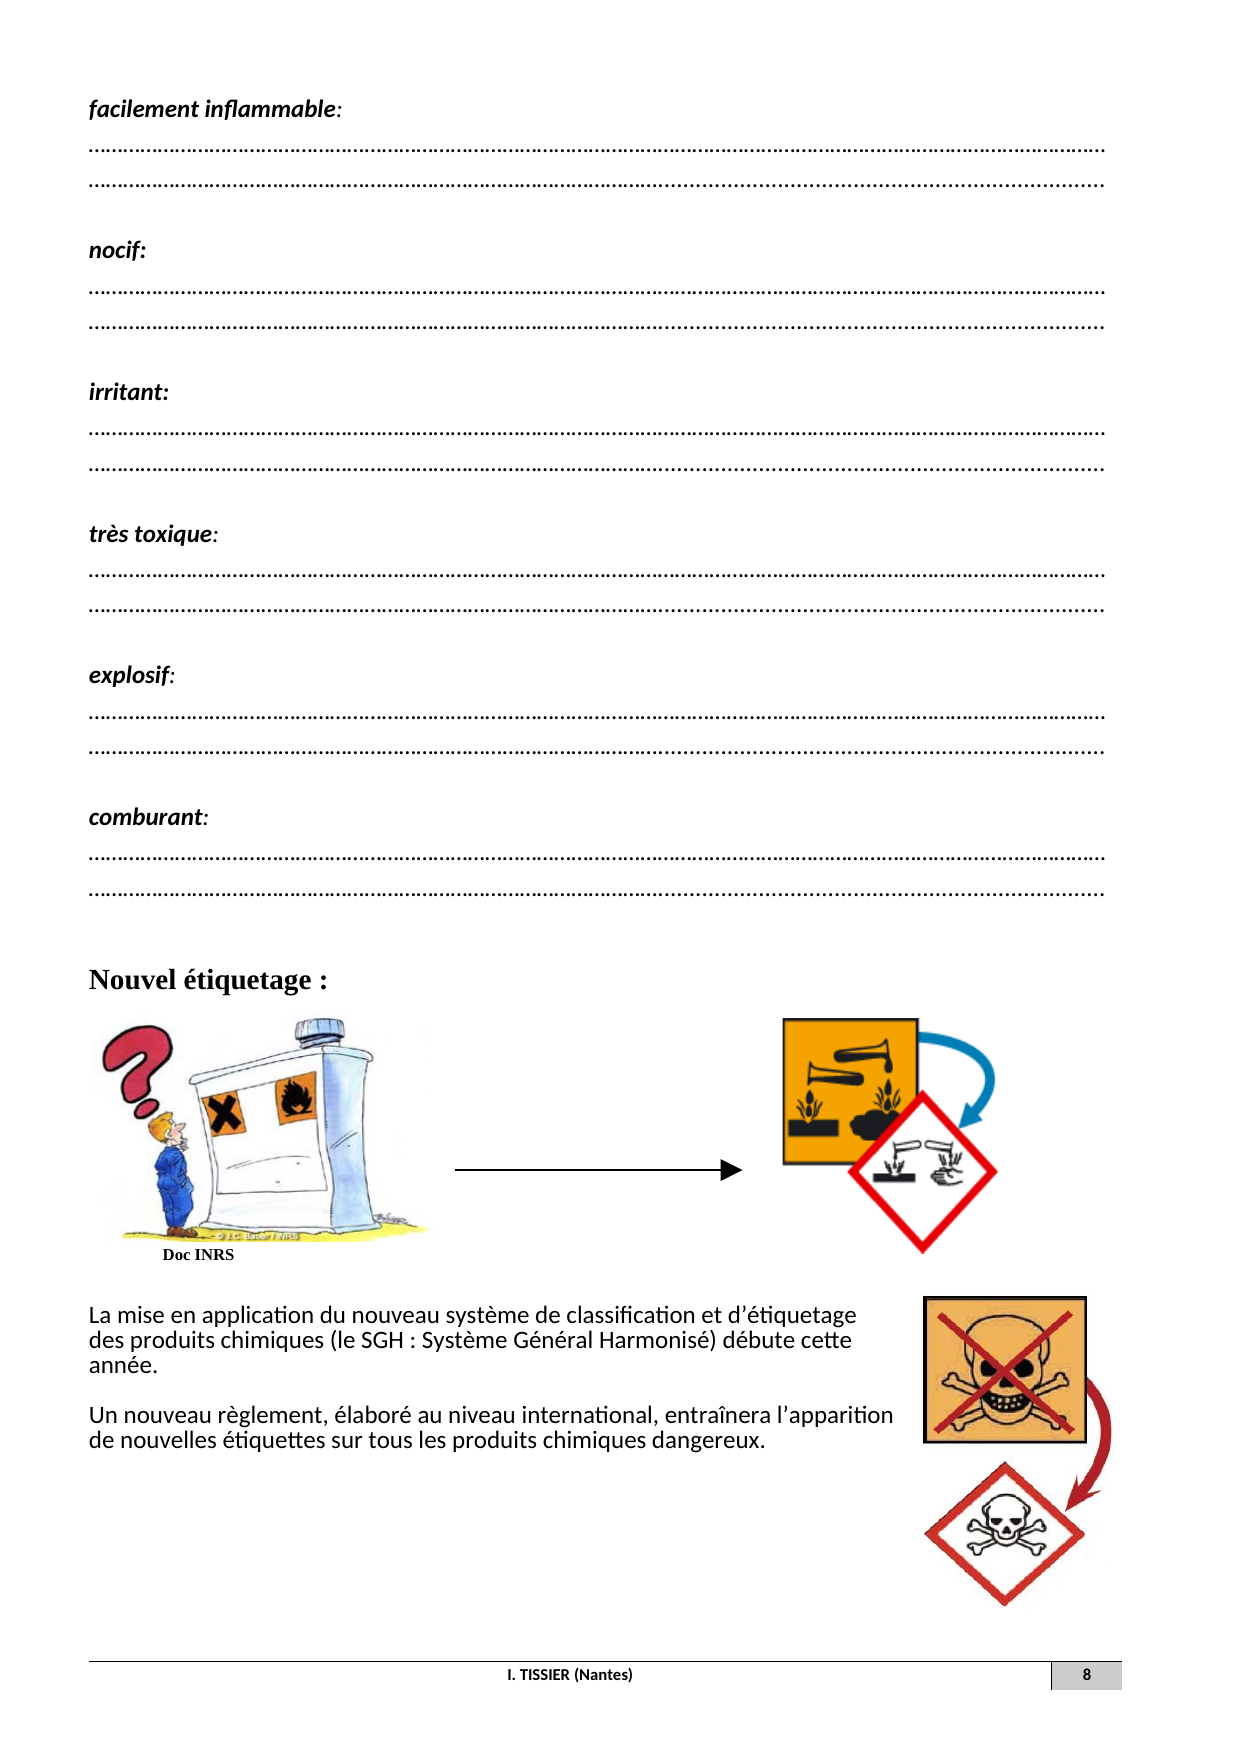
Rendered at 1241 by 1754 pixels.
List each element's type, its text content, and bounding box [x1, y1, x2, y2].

text explosif: [89, 655, 1122, 691]
text ……………………………………………………………………………………………………………………………………………………………………………………………………………………………………………………....................................................................... [89, 407, 1122, 478]
picture [92, 1011, 434, 1242]
text ……………………………………………………………………………………………………………………………………………………………………………………………………………………………………………………....................................................................... [89, 124, 1122, 195]
text très toxique: [89, 514, 1122, 549]
text ……………………………………………………………………………………………………………………………………………………………………………………………………………………………………………………....................................................................... [89, 266, 1122, 337]
text ……………………………………………………………………………………………………………………………………………………………………………………………………………………………………………………....................................................................... [89, 549, 1122, 620]
text comburant: [89, 797, 1122, 832]
text Nouvel étiquetage : [89, 964, 1122, 996]
picture [782, 1018, 998, 1254]
text La mise en application du nouveau système de classification et d’étiquetage des produits chimiques (le SGH : Système Général Harmonisé) débute cette année. [89, 1305, 913, 1380]
text ……………………………………………………………………………………………………………………………………………………………………………………………………………………………………………………....................................................................... [89, 691, 1122, 762]
text irritant: [89, 372, 1122, 407]
text nocif: [89, 230, 1122, 266]
text Un nouveau règlement, élaboré au niveau international, entraînera l’apparition de nouvelles étiquettes sur tous les produits chimiques dangereux. [89, 1405, 913, 1455]
text ……………………………………………………………………………………………………………………………………………………………………………………………………………………………………………………....................................................................... [89, 832, 1122, 903]
text Doc INRS [89, 1245, 1122, 1263]
text facilement inflammable: [89, 89, 1122, 124]
picture [913, 1285, 1119, 1614]
